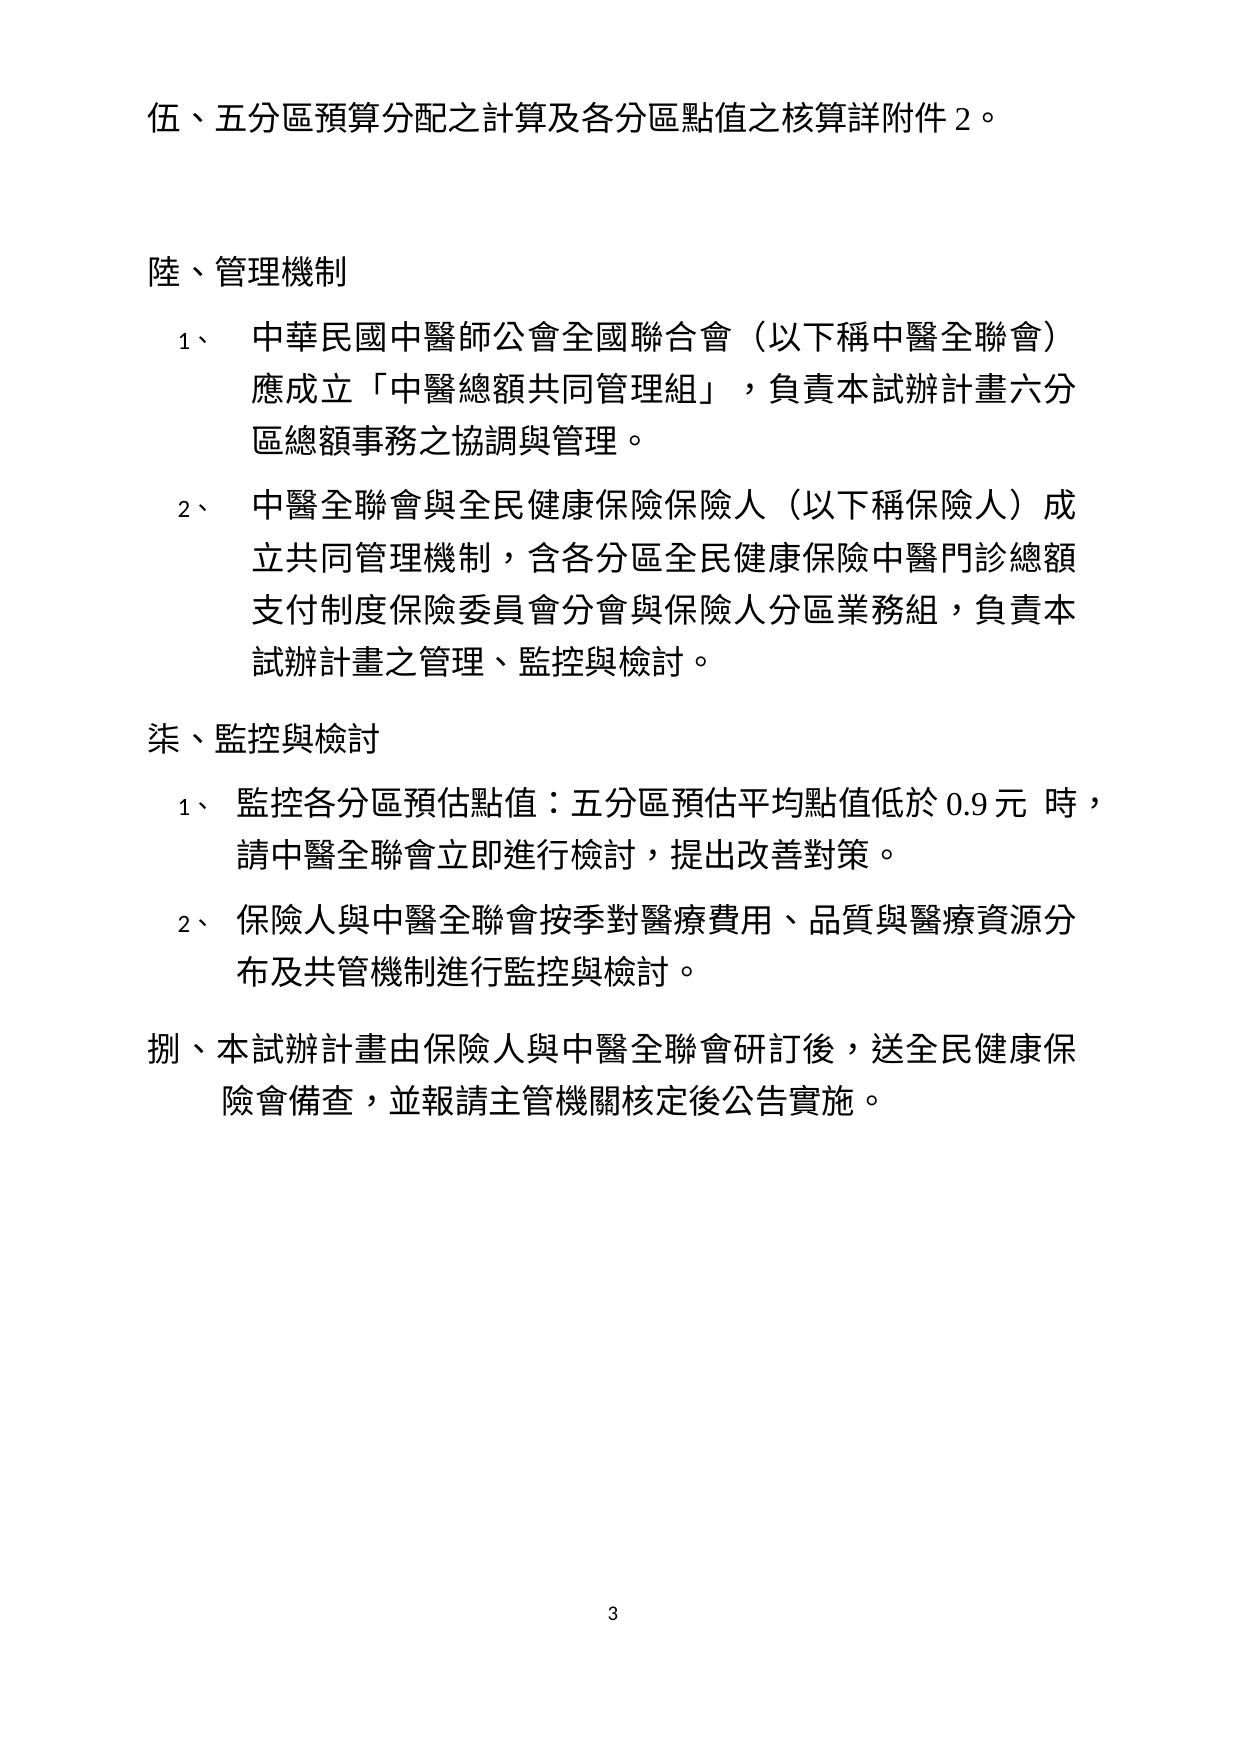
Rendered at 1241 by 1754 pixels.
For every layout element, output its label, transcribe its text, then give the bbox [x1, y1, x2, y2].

text 柒、監控與檢討 [148, 709, 1078, 762]
list 中華民國中醫師公會全國聯合會（以下稱中醫全聯會）應成立「中醫總額共同管理組」，負責本試辦計畫六分區總額事務之協調與管理。 [177, 307, 1078, 464]
list 保險人與中醫全聯會按季對醫療費用、品質與醫療資源分布及共管機制進行監控與檢討。 [177, 891, 1078, 995]
text 陸、管理機制 [148, 243, 1078, 295]
text 捌、本試辦計畫由保險人與中醫全聯會研訂後，送全民健康保險會備查，並報請主管機關核定後公告實施。 [148, 1020, 1078, 1124]
list 中醫全聯會與全民健康保險保險人（以下稱保險人）成立共同管理機制，含各分區全民健康保險中醫門診總額支付制度保險委員會分會與保險人分區業務組，負責本試辦計畫之管理、監控與檢討。 [177, 476, 1078, 684]
list 監控各分區預估點值：五分區預估平均點值低於0.9元 時，請中醫全聯會立即進行檢討，提出改善對策。 [177, 774, 1078, 878]
text 伍、五分區預算分配之計算及各分區點值之核算詳附件2。 [148, 89, 1078, 141]
